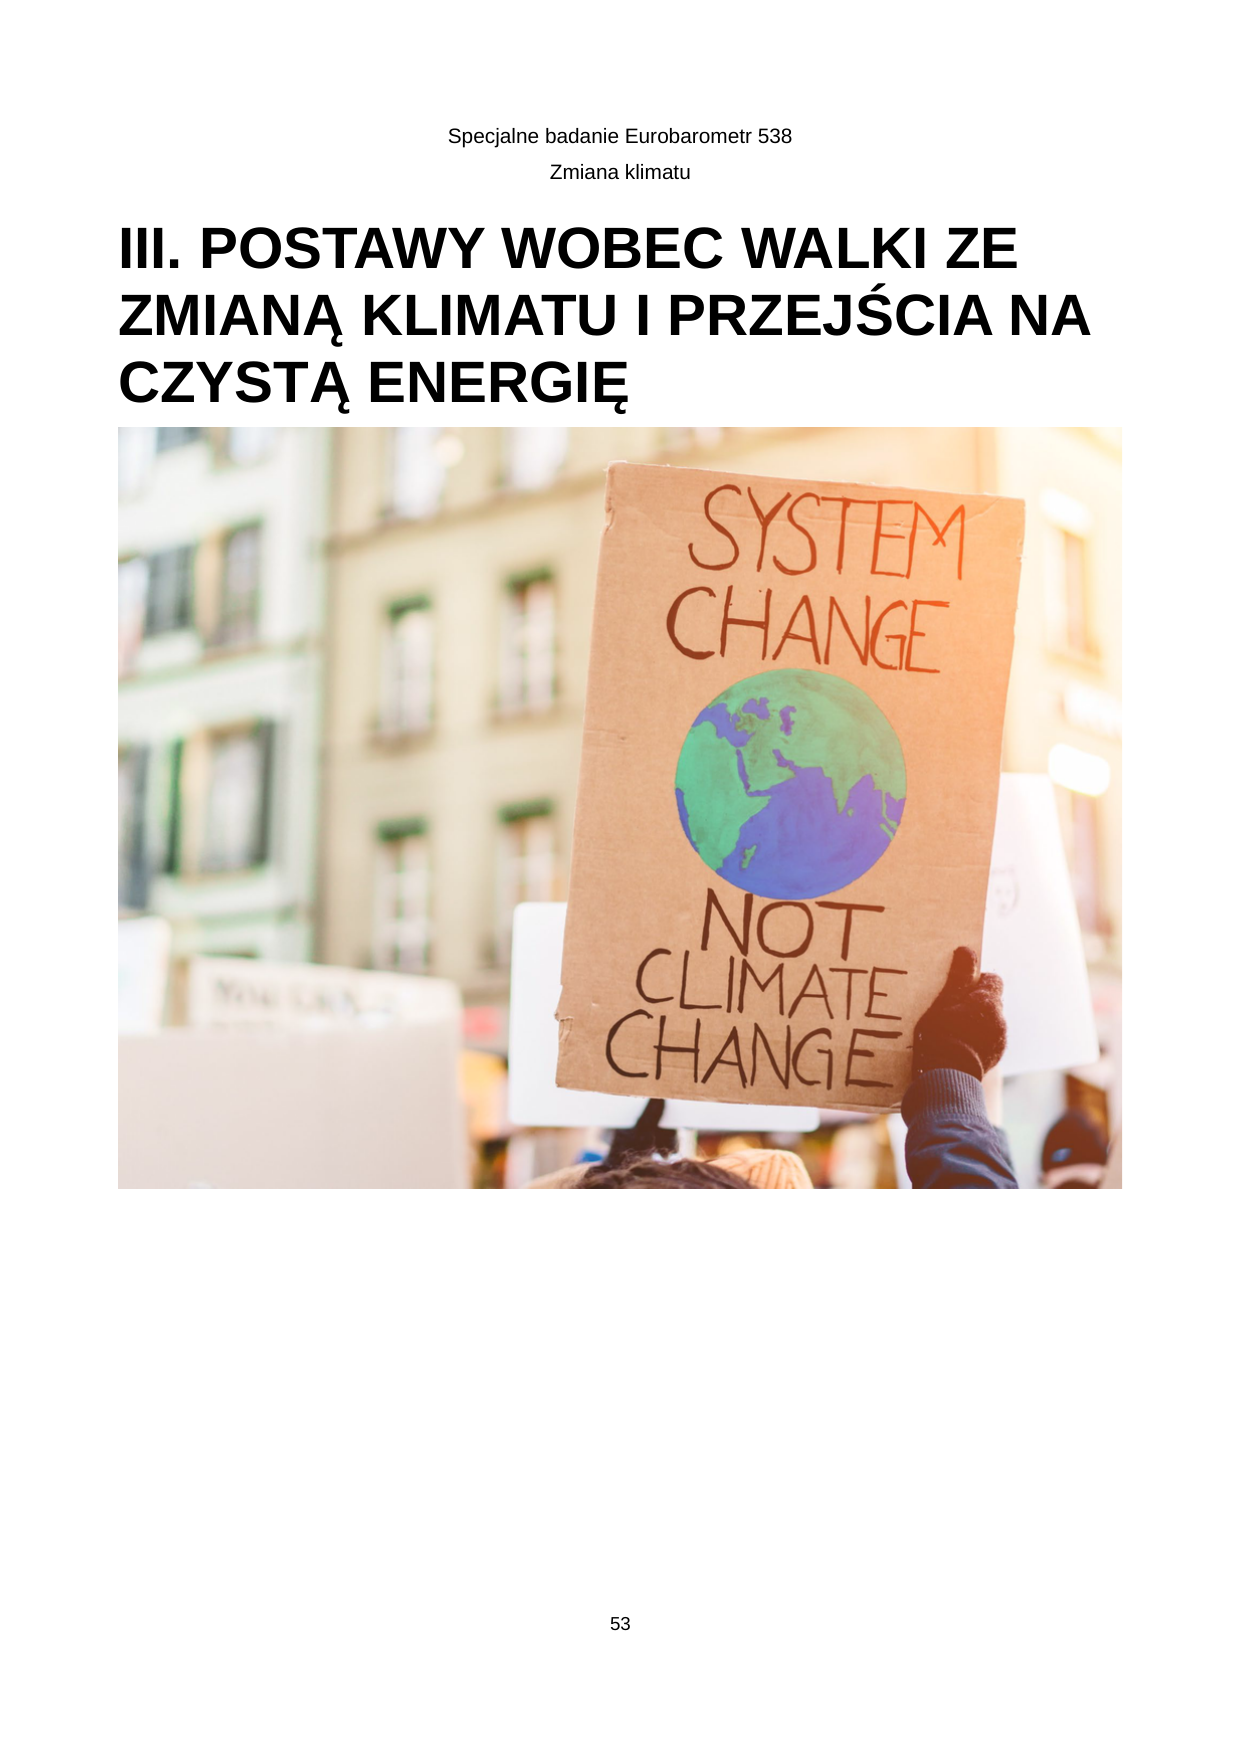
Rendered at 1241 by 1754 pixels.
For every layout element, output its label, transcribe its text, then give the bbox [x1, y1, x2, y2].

subtitle III. POSTAWY WOBEC WALKI ZE ZMIANĄ KLIMATU I PRZEJŚCIA NA CZYSTĄ ENERGIĘ [118, 213, 1122, 414]
picture [118, 427, 1123, 1189]
